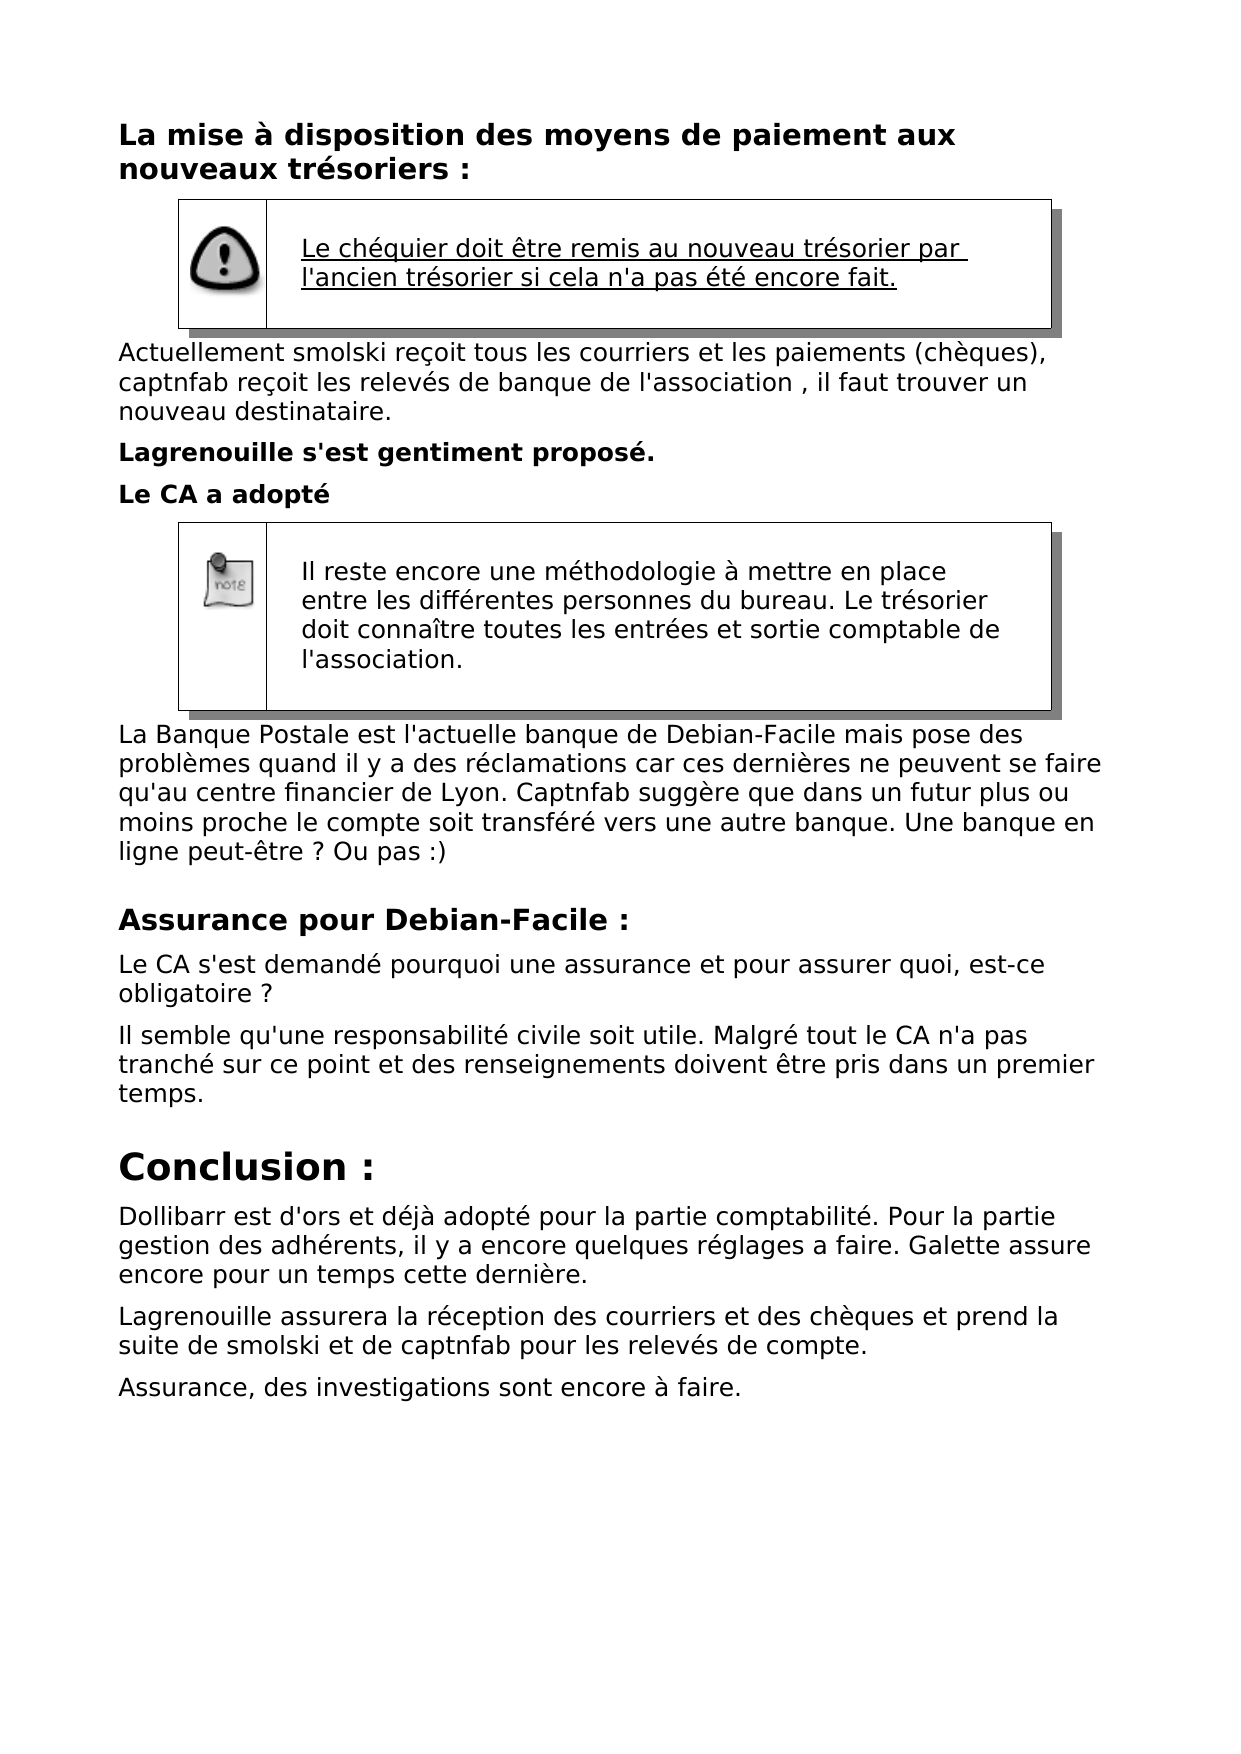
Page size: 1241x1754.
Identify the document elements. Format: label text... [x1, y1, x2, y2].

subtitle La mise à disposition des moyens de paiement aux nouveaux trésoriers : [118, 118, 1122, 186]
text Il semble qu'une responsabilité civile soit utile. Malgré tout le CA n'a pas tranché sur ce point et des renseignements doivent être pris dans un premier temps. [118, 1021, 1122, 1108]
subtitle Assurance pour Debian-Facile : [118, 903, 1122, 937]
text Dollibarr est d'ors et déjà adopté pour la partie comptabilité. Pour la partie gestion des adhérents, il y a encore quelques réglages a faire. Galette assure encore pour un temps cette dernière. [118, 1202, 1122, 1289]
subtitle Conclusion : [118, 1146, 1122, 1189]
text Actuellement smolski reçoit tous les courriers et les paiements (chèques), captnfab reçoit les relevés de banque de l'association , il faut trouver un nouveau destinataire. [118, 338, 1122, 426]
text Lagrenouille s'est gentiment proposé. [118, 438, 1122, 468]
text La Banque Postale est l'actuelle banque de Debian-Facile mais pose des problèmes quand il y a des réclamations car ces dernières ne peuvent se faire qu'au centre financier de Lyon. Captnfab suggère que dans un futur plus ou moins proche le compte soit transféré vers une autre banque. Une banque en ligne peut-être ? Ou pas :) [118, 720, 1122, 866]
picture [190, 545, 266, 621]
table_header [179, 523, 266, 709]
text Assurance, des investigations sont encore à faire. [118, 1373, 1122, 1402]
table_header Il reste encore une méthodologie à mettre en place entre les différentes personnes du bureau. Le trésorier doit connaître toutes les entrées et sortie comptable de l'association. [267, 523, 1051, 709]
text Le CA s'est demandé pourquoi une assurance et pour assurer quoi, est-ce obligatoire ? [118, 950, 1122, 1008]
table_header [179, 200, 266, 328]
text Lagrenouille assurera la réception des courriers et des chèques et prend la suite de smolski et de captnfab pour les relevés de compte. [118, 1302, 1122, 1360]
text Le CA a adopté [118, 480, 1122, 509]
table_header Le chéquier doit être remis au nouveau trésorier par l'ancien trésorier si cela n'a pas été encore fait. [267, 200, 1051, 328]
picture [190, 222, 266, 298]
